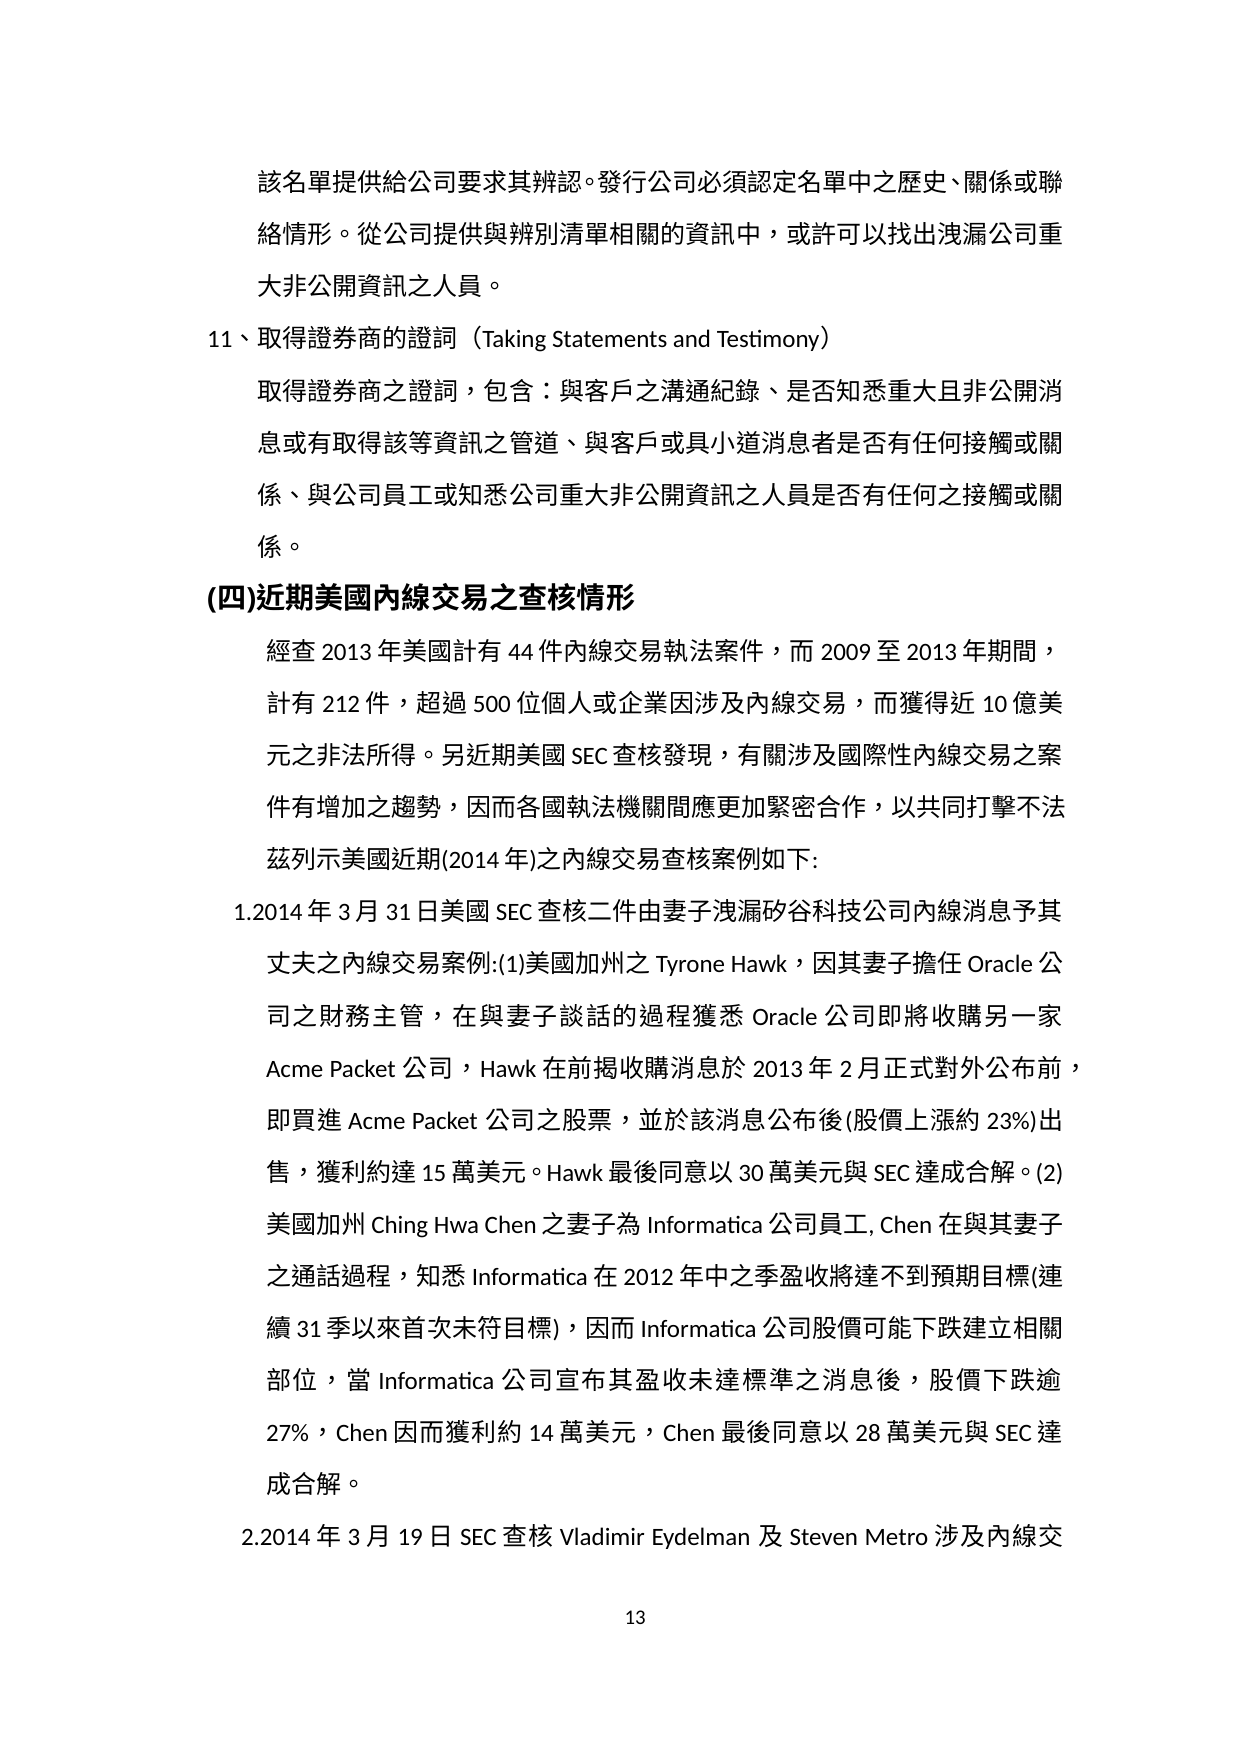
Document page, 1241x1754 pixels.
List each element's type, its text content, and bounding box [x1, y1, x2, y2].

text 11、取得證券商的證詞（Taking Statements and Testimony） [207, 306, 1063, 358]
text 該名單提供給公司要求其辨認。發行公司必須認定名單中之歷史、關係或聯絡情形。從公司提供與辨別清單相關的資訊中，或許可以找出洩漏公司重大非公開資訊之人員。 [257, 150, 1063, 306]
text 經查2013年美國計有44件內線交易執法案件，而2009至2013年期間，計有212件，超過500位個人或企業因涉及內線交易，而獲得近10億美元之非法所得。另近期美國SEC查核發現，有關涉及國際性內線交易之案件有增加之趨勢，因而各國執法機關間應更加緊密合作，以共同打擊不法。茲列示美國近期(2014年)之內線交易查核案例如下: [266, 619, 1063, 879]
text 取得證券商之證詞，包含：與客戶之溝通紀錄、是否知悉重大且非公開消息或有取得該等資訊之管道、與客戶或具小道消息者是否有任何接觸或關係、與公司員工或知悉公司重大非公開資訊之人員是否有任何之接觸或關係。 [257, 358, 1063, 567]
text 1.2014年3月31日美國SEC查核二件由妻子洩漏矽谷科技公司內線消息予其丈夫之內線交易案例:(1)美國加州之Tyrone Hawk，因其妻子擔任Oracle公司之財務主管，在與妻子談話的過程獲悉Oracle公司即將收購另一家Acme Packet 公司，Hawk在前揭收購消息於2013年2月正式對外公布前，即買進Acme Packet 公司之股票，並於該消息公布後(股價上漲約23%)出售，獲利約達15萬美元。Hawk最後同意以30萬美元與SEC達成合解。(2)美國加州Ching Hwa Chen之妻子為Informatica公司員工, Chen 在與其妻子之通話過程，知悉Informatica在2012年中之季盈收將達不到預期目標(連續31季以來首次未符目標)，因而Informatica公司股價可能下跌建立相關部位，當Informatica公司宣布其盈收未達標準之消息後，股價下跌逾27%，Chen因而獲利約14萬美元，Chen最後同意以28萬美元與SEC達成合解。 [222, 879, 1063, 1504]
text 2.2014年3月19日SEC查核Vladimir Eydelman 及Steven Metro涉及內線交 [234, 1504, 1063, 1556]
text (四)近期美國內線交易之查核情形 [207, 567, 1063, 619]
